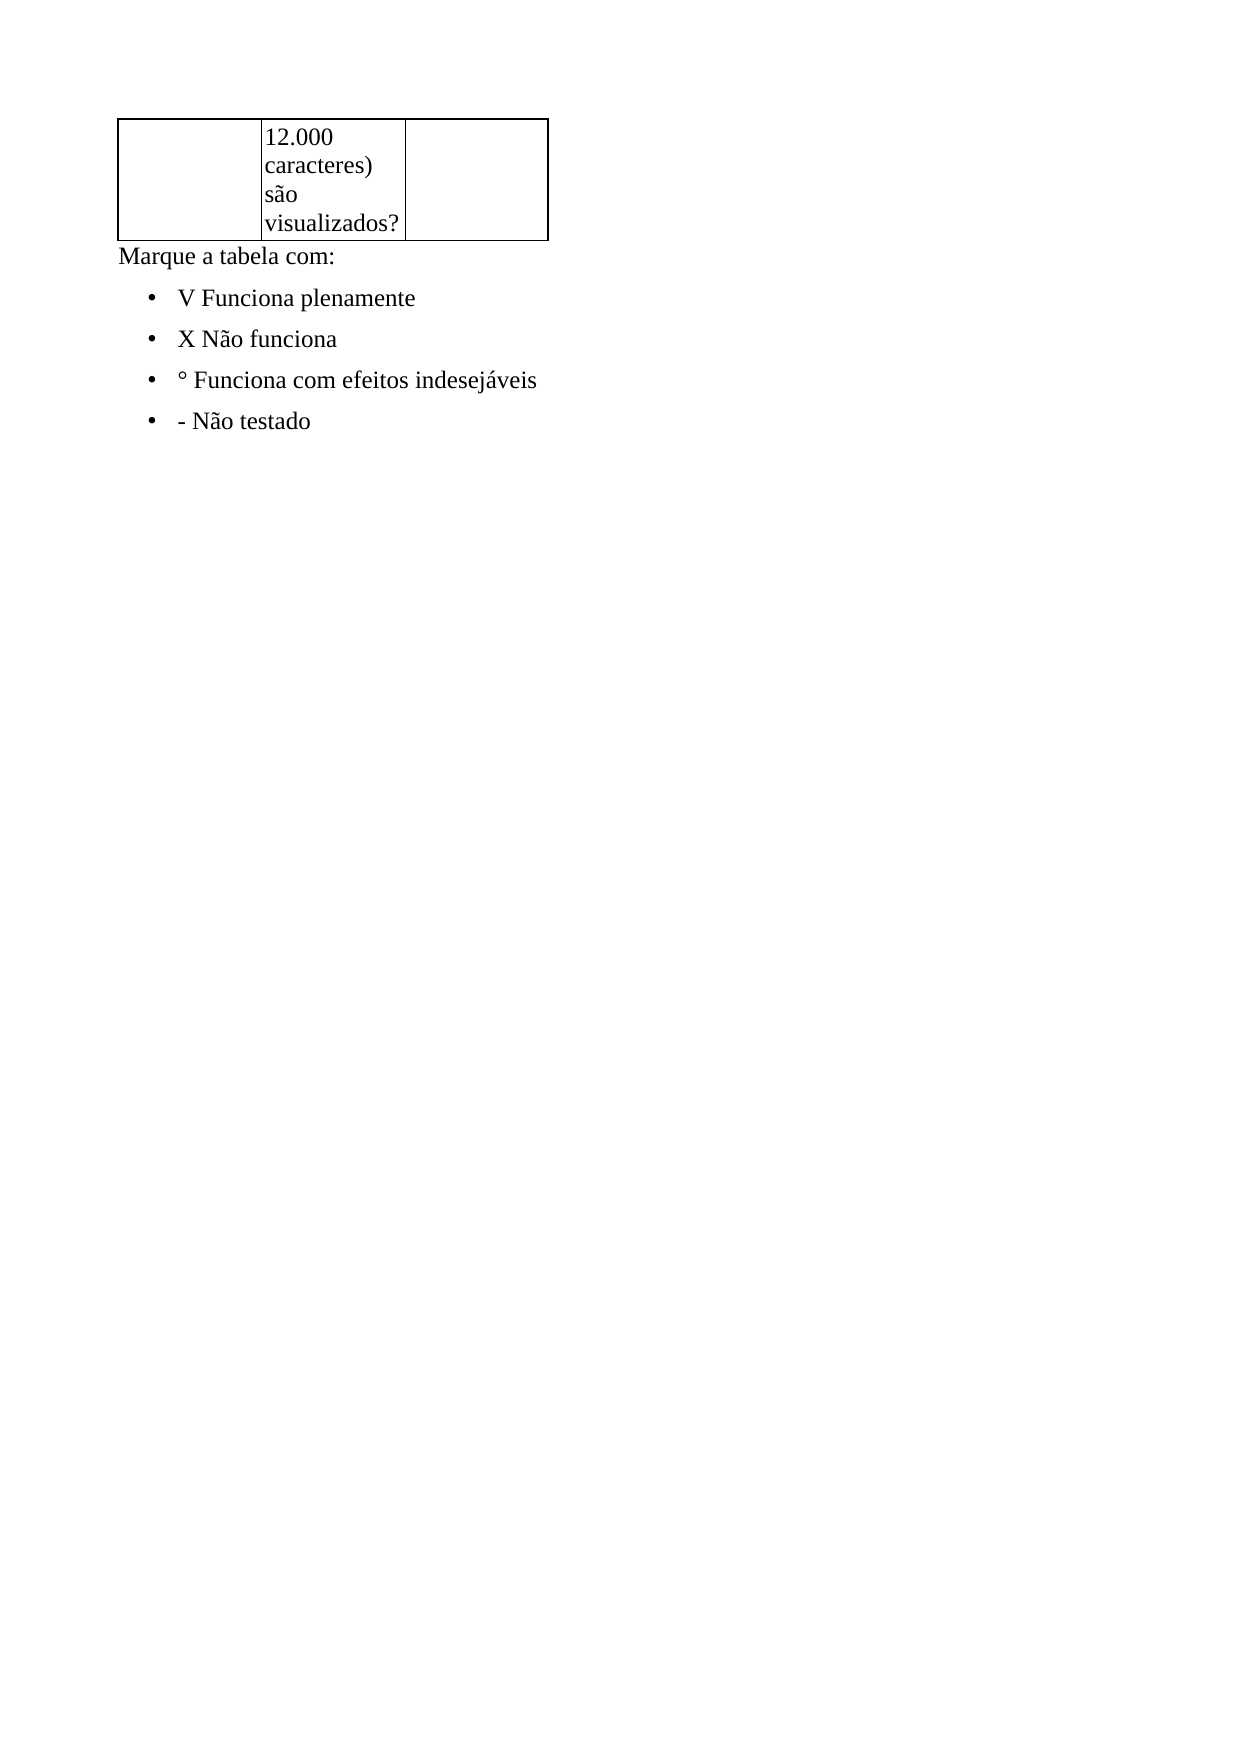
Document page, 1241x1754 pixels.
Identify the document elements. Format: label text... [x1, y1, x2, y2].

table_cell [406, 120, 547, 239]
text Marque a tabela com: [118, 241, 1122, 270]
table_cell [119, 120, 261, 239]
list ° Funciona com efeitos indesejáveis [148, 365, 1122, 394]
list - Não testado [148, 406, 1122, 435]
list X Não funciona [148, 324, 1122, 353]
table_cell 12.000 caracteres) são visualizados? [262, 120, 405, 239]
list V Funciona plenamente [148, 283, 1122, 311]
